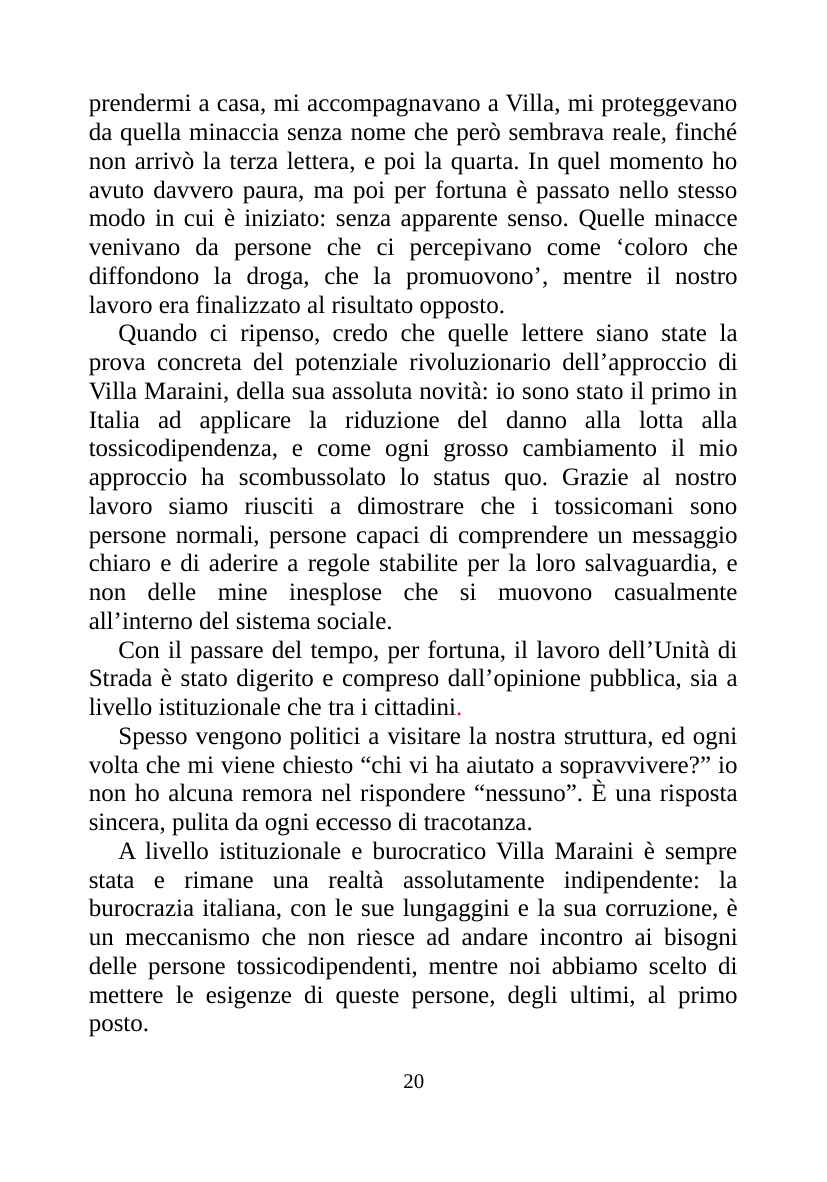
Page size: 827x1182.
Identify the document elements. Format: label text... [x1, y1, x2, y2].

text Spesso vengono politici a visitare la nostra struttura, ed ogni volta che mi viene chiesto “chi vi ha aiutato a sopravvivere?” io non ho alcuna remora nel rispondere “nessuno”. È una risposta sincera, pulita da ogni eccesso di tracotanza. [88, 721, 738, 836]
text Con il passare del tempo, per fortuna, il lavoro dell’Unità di Strada è stato digerito e compreso dall’opinione pubblica, sia a livello istituzionale che tra i cittadini. [88, 635, 738, 721]
text Quando ci ripenso, credo che quelle lettere siano state la prova concreta del potenziale rivoluzionario dell’approccio di Villa Maraini, della sua assoluta novità: io sono stato il primo in Italia ad applicare la riduzione del danno alla lotta alla tossicodipendenza, e come ogni grosso cambiamento il mio approccio ha scombussolato lo status quo. Grazie al nostro lavoro siamo riusciti a dimostrare che i tossicomani sono persone normali, persone capaci di comprendere un messaggio chiaro e di aderire a regole stabilite per la loro salvaguardia, e non delle mine inesplose che si muovono casualmente all’interno del sistema sociale. [88, 318, 738, 635]
text A livello istituzionale e burocratico Villa Maraini è sempre stata e rimane una realtà assolutamente indipendente: la burocrazia italiana, con le sue lungaggini e la sua corruzione, è un meccanismo che non riesce ad andare incontro ai bisogni delle persone tossicodipendenti, mentre noi abbiamo scelto di mettere le esigenze di queste persone, degli ultimi, al primo posto. [88, 836, 738, 1037]
text prendermi a casa, mi accompagnavano a Villa, mi proteggevano da quella minaccia senza nome che però sembrava reale, finché non arrivò la terza lettera, e poi la quarta. In quel momento ho avuto davvero paura, ma poi per fortuna è passato nello stesso modo in cui è iniziato: senza apparente senso. Quelle minacce venivano da persone che ci percepivano come ‘coloro che diffondono la droga, che la promuovono’, mentre il nostro lavoro era finalizzato al risultato opposto. [88, 88, 738, 318]
